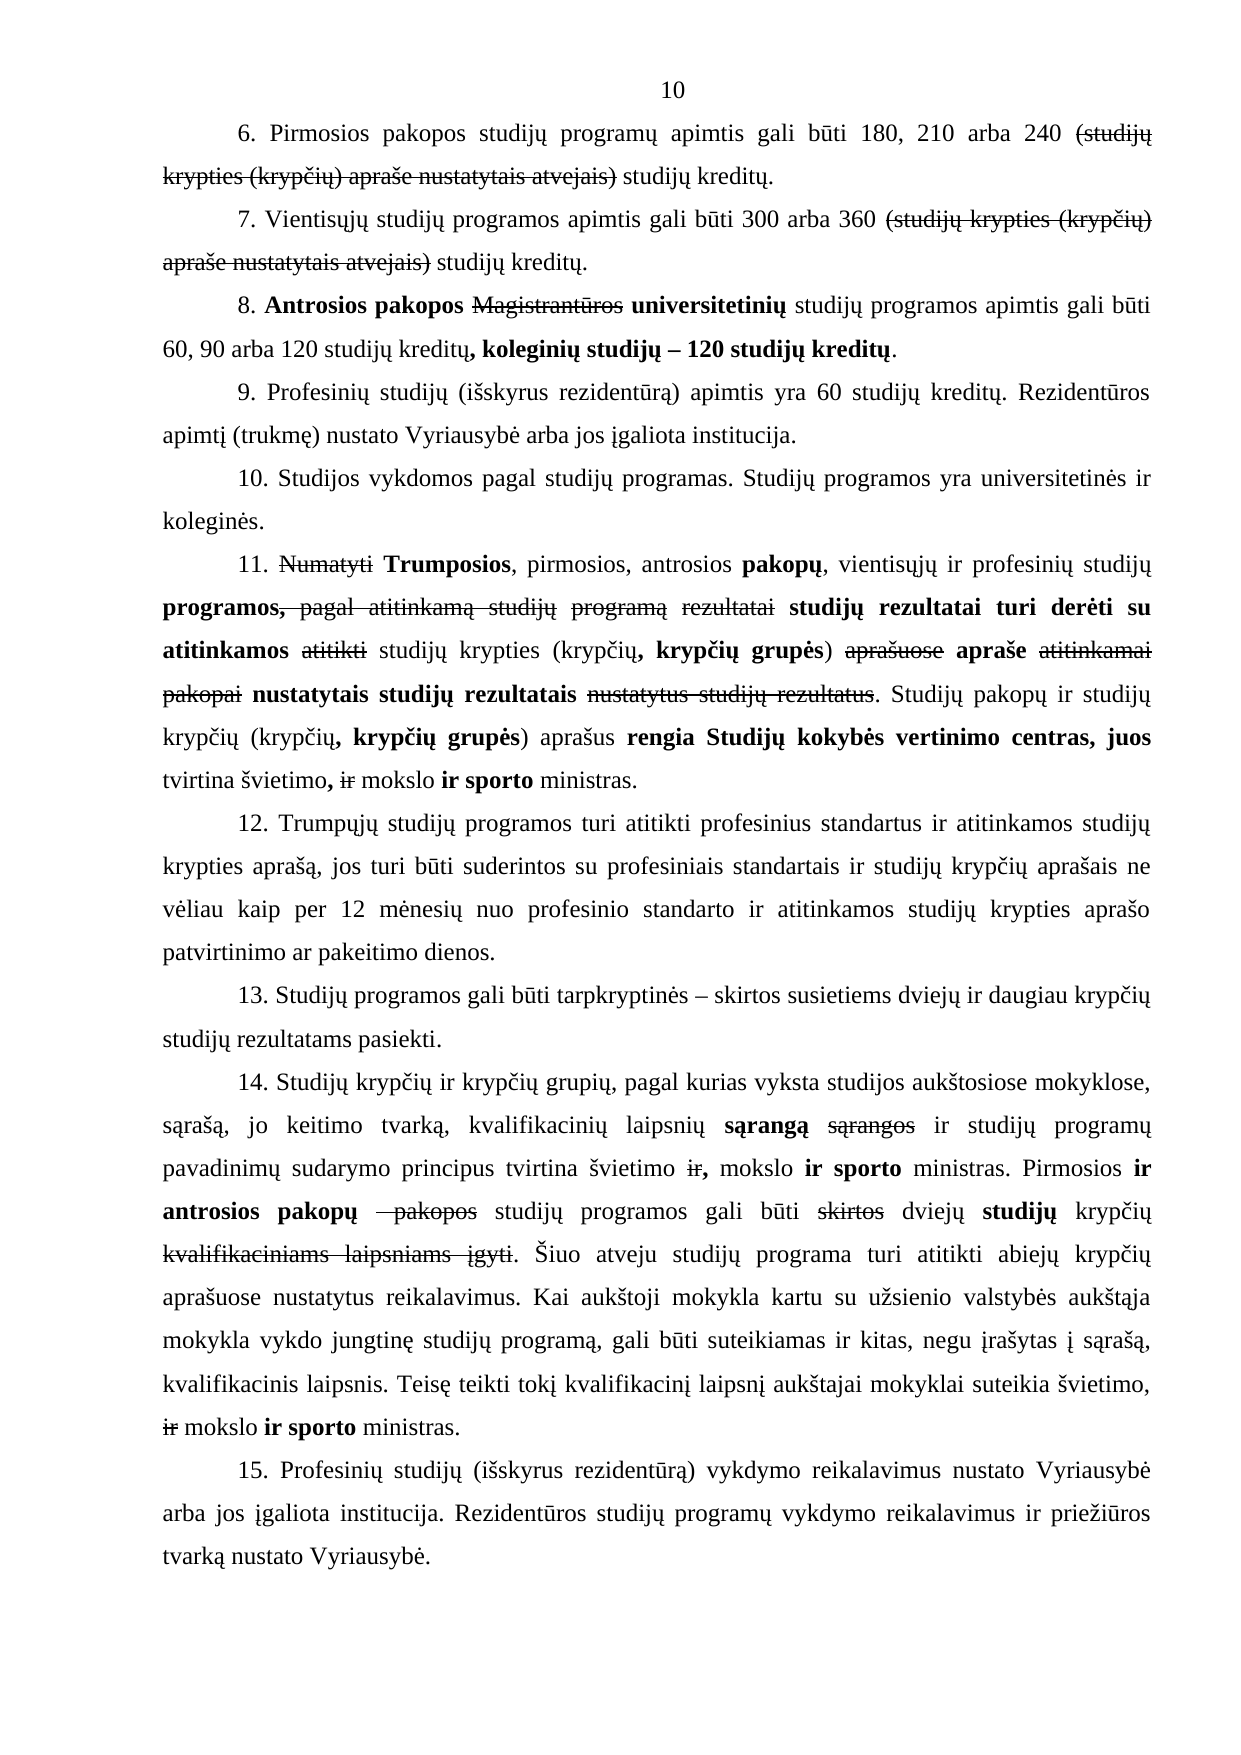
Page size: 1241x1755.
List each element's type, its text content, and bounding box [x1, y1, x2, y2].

text 8. Antrosios pakopos Magistrantūros universitetinių studijų programos apimtis gali būti 60, 90 arba 120 studijų kreditų, koleginių studijų – 120 studijų kreditų. [162, 291, 1152, 362]
text 12. Trumpųjų studijų programos turi atitikti profesinius standartus ir atitinkamos studijų krypties aprašą, jos turi būti suderintos su profesiniais standartais ir studijų krypčių aprašais ne vėliau kaip per 12 mėnesių nuo profesinio standarto ir atitinkamos studijų krypties aprašo patvirtinimo ar pakeitimo dienos. [162, 808, 1152, 966]
text 6. Pirmosios pakopos studijų programų apimtis gali būti 180, 210 arba 240 (studijų krypties (krypčių) apraše nustatytais atvejais) studijų kreditų. [162, 118, 1152, 190]
text 9. Profesinių studijų (išskyrus rezidentūrą) apimtis yra 60 studijų kreditų. Rezidentūros apimtį (trukmę) nustato Vyriausybė arba jos įgaliota institucija. [162, 377, 1152, 449]
text 14. Studijų krypčių ir krypčių grupių, pagal kurias vyksta studijos aukštosiose mokyklose, sąrašą, jo keitimo tvarką, kvalifikacinių laipsnių sąrangą sąrangos ir studijų programų pavadinimų sudarymo principus tvirtina švietimo ir, mokslo ir sporto ministras. Pirmosios ir antrosios pakopų pakopos studijų programos gali būti skirtos dviejų studijų krypčių kvalifikaciniams laipsniams įgyti. Šiuo atveju studijų programa turi atitikti abiejų krypčių aprašuose nustatytus reikalavimus. Kai aukštoji mokykla kartu su užsienio valstybės aukštąja mokykla vykdo jungtinę studijų programą, gali būti suteikiamas ir kitas, negu įrašytas į sąrašą, kvalifikacinis laipsnis. Teisę teikti tokį kvalifikacinį laipsnį aukštajai mokyklai suteikia švietimo, ir mokslo ir sporto ministras. [162, 1067, 1152, 1441]
text 7. Vientisųjų studijų programos apimtis gali būti 300 arba 360 (studijų krypties (krypčių) apraše nustatytais atvejais) studijų kreditų. [162, 204, 1152, 276]
text 13. Studijų programos gali būti tarpkryptinės – skirtos susietiems dviejų ir daugiau krypčių studijų rezultatams pasiekti. [162, 981, 1152, 1052]
text 11. Numatyti Trumposios, pirmosios, antrosios pakopų, vientisųjų ir profesinių studijų programos, pagal atitinkamą studijų programą rezultatai studijų rezultatai turi derėti su atitinkamos atitikti studijų krypties (krypčių, krypčių grupės) aprašuose apraše atitinkamai pakopai nustatytais studijų rezultatais nustatytus studijų rezultatus. Studijų pakopų ir studijų krypčių (krypčių, krypčių grupės) aprašus rengia Studijų kokybės vertinimo centras, juos tvirtina švietimo, ir mokslo ir sporto ministras. [162, 549, 1152, 794]
text 10. Studijos vykdomos pagal studijų programas. Studijų programos yra universitetinės ir koleginės. [162, 463, 1152, 535]
text 15. Profesinių studijų (išskyrus rezidentūrą) vykdymo reikalavimus nustato Vyriausybė arba jos įgaliota institucija. Rezidentūros studijų programų vykdymo reikalavimus ir priežiūros tvarką nustato Vyriausybė. [162, 1455, 1152, 1570]
